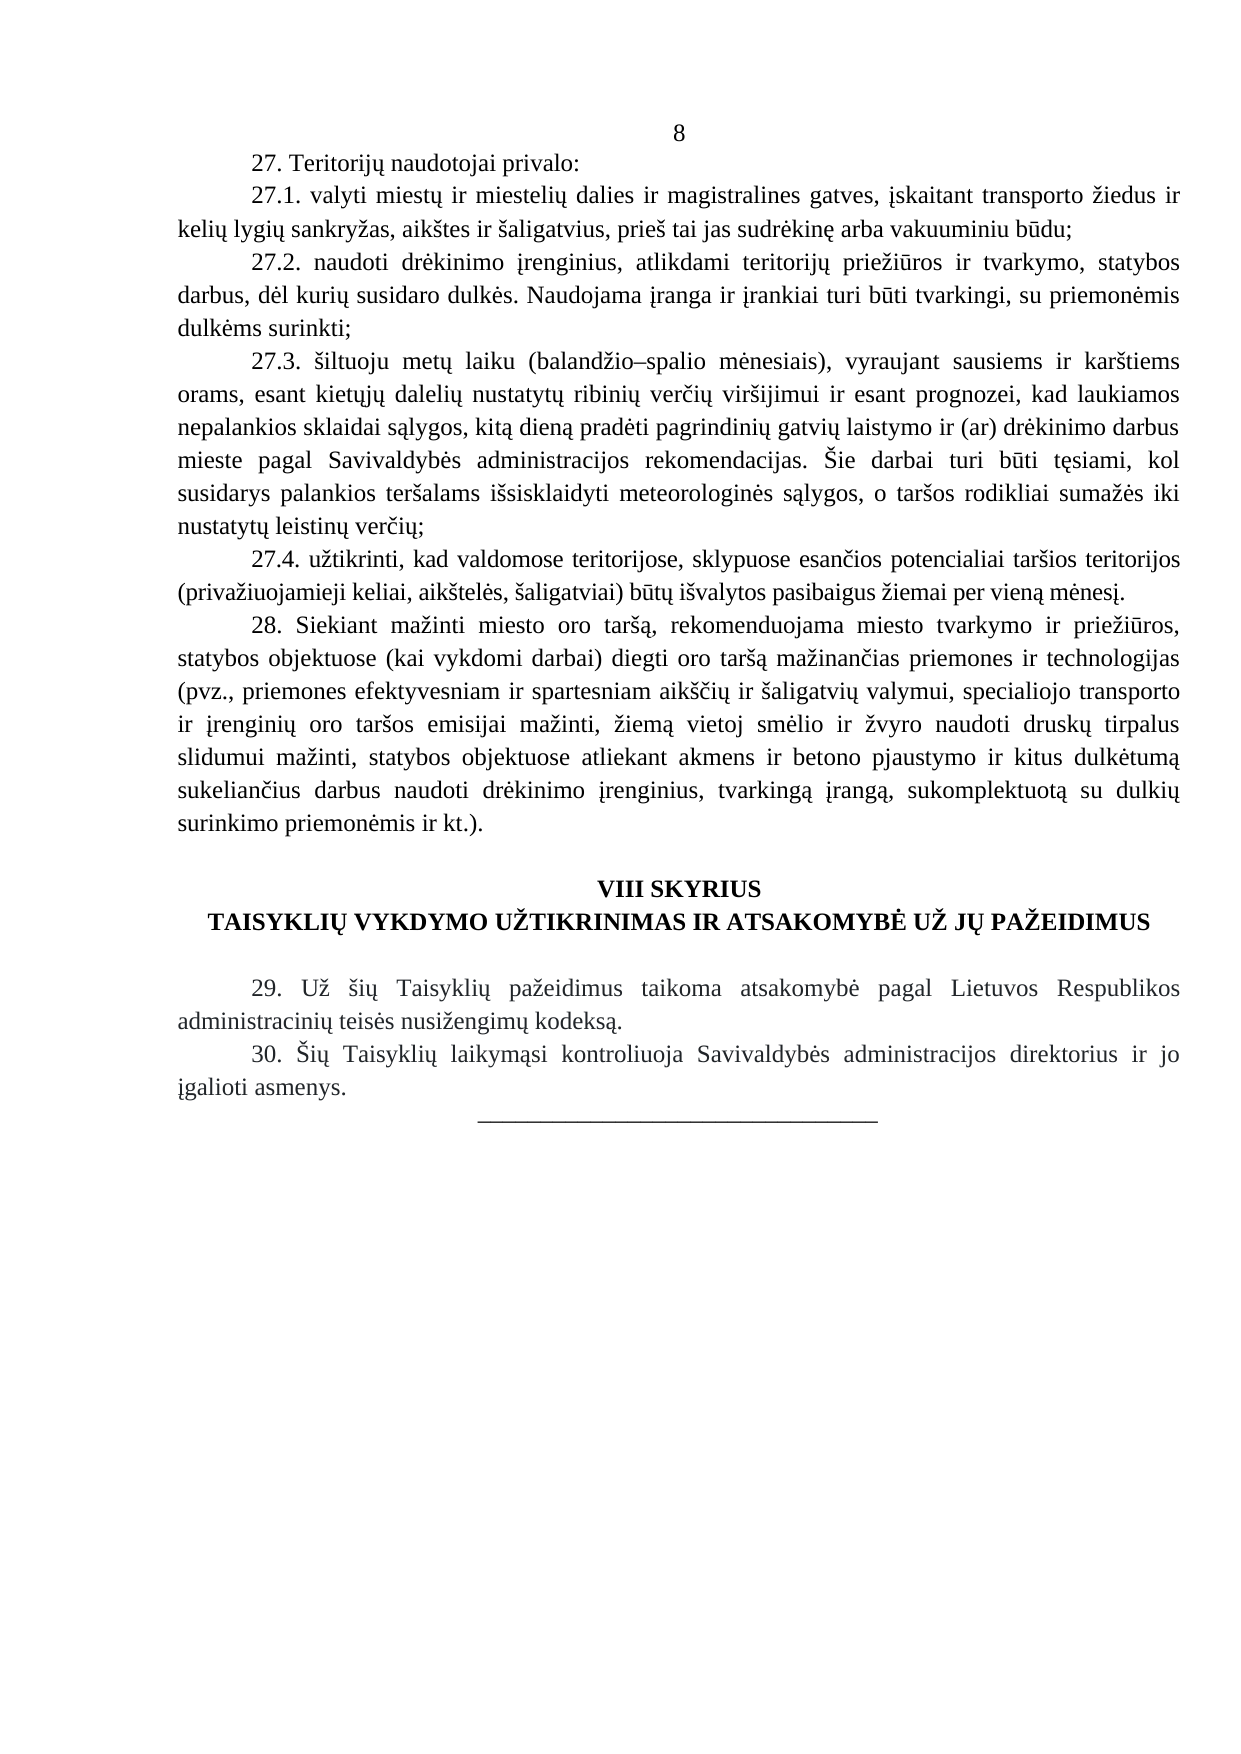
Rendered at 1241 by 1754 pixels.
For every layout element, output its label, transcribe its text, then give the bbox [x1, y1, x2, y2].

text 27. Teritorijų naudotojai privalo: [177, 148, 1181, 176]
subtitle taisyklių VYKDYMO užtikrinimas ir atsakomybė už jų pažeidimus [177, 907, 1181, 936]
subtitle VIII SKYRIUS [177, 874, 1181, 903]
text 28. Siekiant mažinti miesto oro taršą, rekomenduojama miesto tvarkymo ir priežiūros, statybos objektuose (kai vykdomi darbai) diegti oro taršą mažinančias priemones ir technologijas (pvz., priemones efektyvesniam ir spartesniam aikščių ir šaligatvių valymui, specialiojo transporto ir įrenginių oro taršos emisijai mažinti, žiemą vietoj smėlio ir žvyro naudoti druskų tirpalus slidumui mažinti, statybos objektuose atliekant akmens ir betono pjaustymo ir kitus dulkėtumą sukeliančius darbus naudoti drėkinimo įrenginius, tvarkingą įrangą, sukomplektuotą su dulkių surinkimo priemonėmis ir kt.). [177, 610, 1181, 837]
text 30. Šių Taisyklių laikymąsi kontroliuoja Savivaldybės administracijos direktorius ir jo įgalioti asmenys. [177, 1039, 1181, 1101]
text 27.2. naudoti drėkinimo įrenginius, atlikdami teritorijų priežiūros ir tvarkymo, statybos darbus, dėl kurių susidaro dulkės. Naudojama įranga ir įrankiai turi būti tvarkingi, su priemonėmis dulkėms surinkti; [177, 247, 1181, 341]
text 27.4. užtikrinti, kad valdomose teritorijose, sklypuose esančios potencialiai taršios teritorijos (privažiuojamieji keliai, aikštelės, šaligatviai) būtų išvalytos pasibaigus žiemai per vieną mėnesį. [177, 544, 1181, 606]
text 27.3. šiltuoju metų laiku (balandžio–spalio mėnesiais), vyraujant sausiems ir karštiems orams, esant kietųjų dalelių nustatytų ribinių verčių viršijimui ir esant prognozei, kad laukiamos nepalankios sklaidai sąlygos, kitą dieną pradėti pagrindinių gatvių laistymo ir (ar) drėkinimo darbus mieste pagal Savivaldybės administracijos rekomendacijas. Šie darbai turi būti tęsiami, kol susidarys palankios teršalams išsisklaidyti meteorologinės sąlygos, o taršos rodikliai sumažės iki nustatytų leistinų verčių; [177, 346, 1181, 539]
text 29. Už šių Taisyklių pažeidimus taikoma atsakomybė pagal Lietuvos Respublikos administracinių teisės nusižengimų kodeksą. [177, 973, 1181, 1035]
text 27.1. valyti miestų ir miestelių dalies ir magistralines gatves, įskaitant transporto žiedus ir kelių lygių sankryžas, aikštes ir šaligatvius, prieš tai jas sudrėkinę arba vakuuminiu būdu; [177, 181, 1181, 242]
text –––––––––––––––––––––––––––––––– [177, 1105, 1178, 1134]
